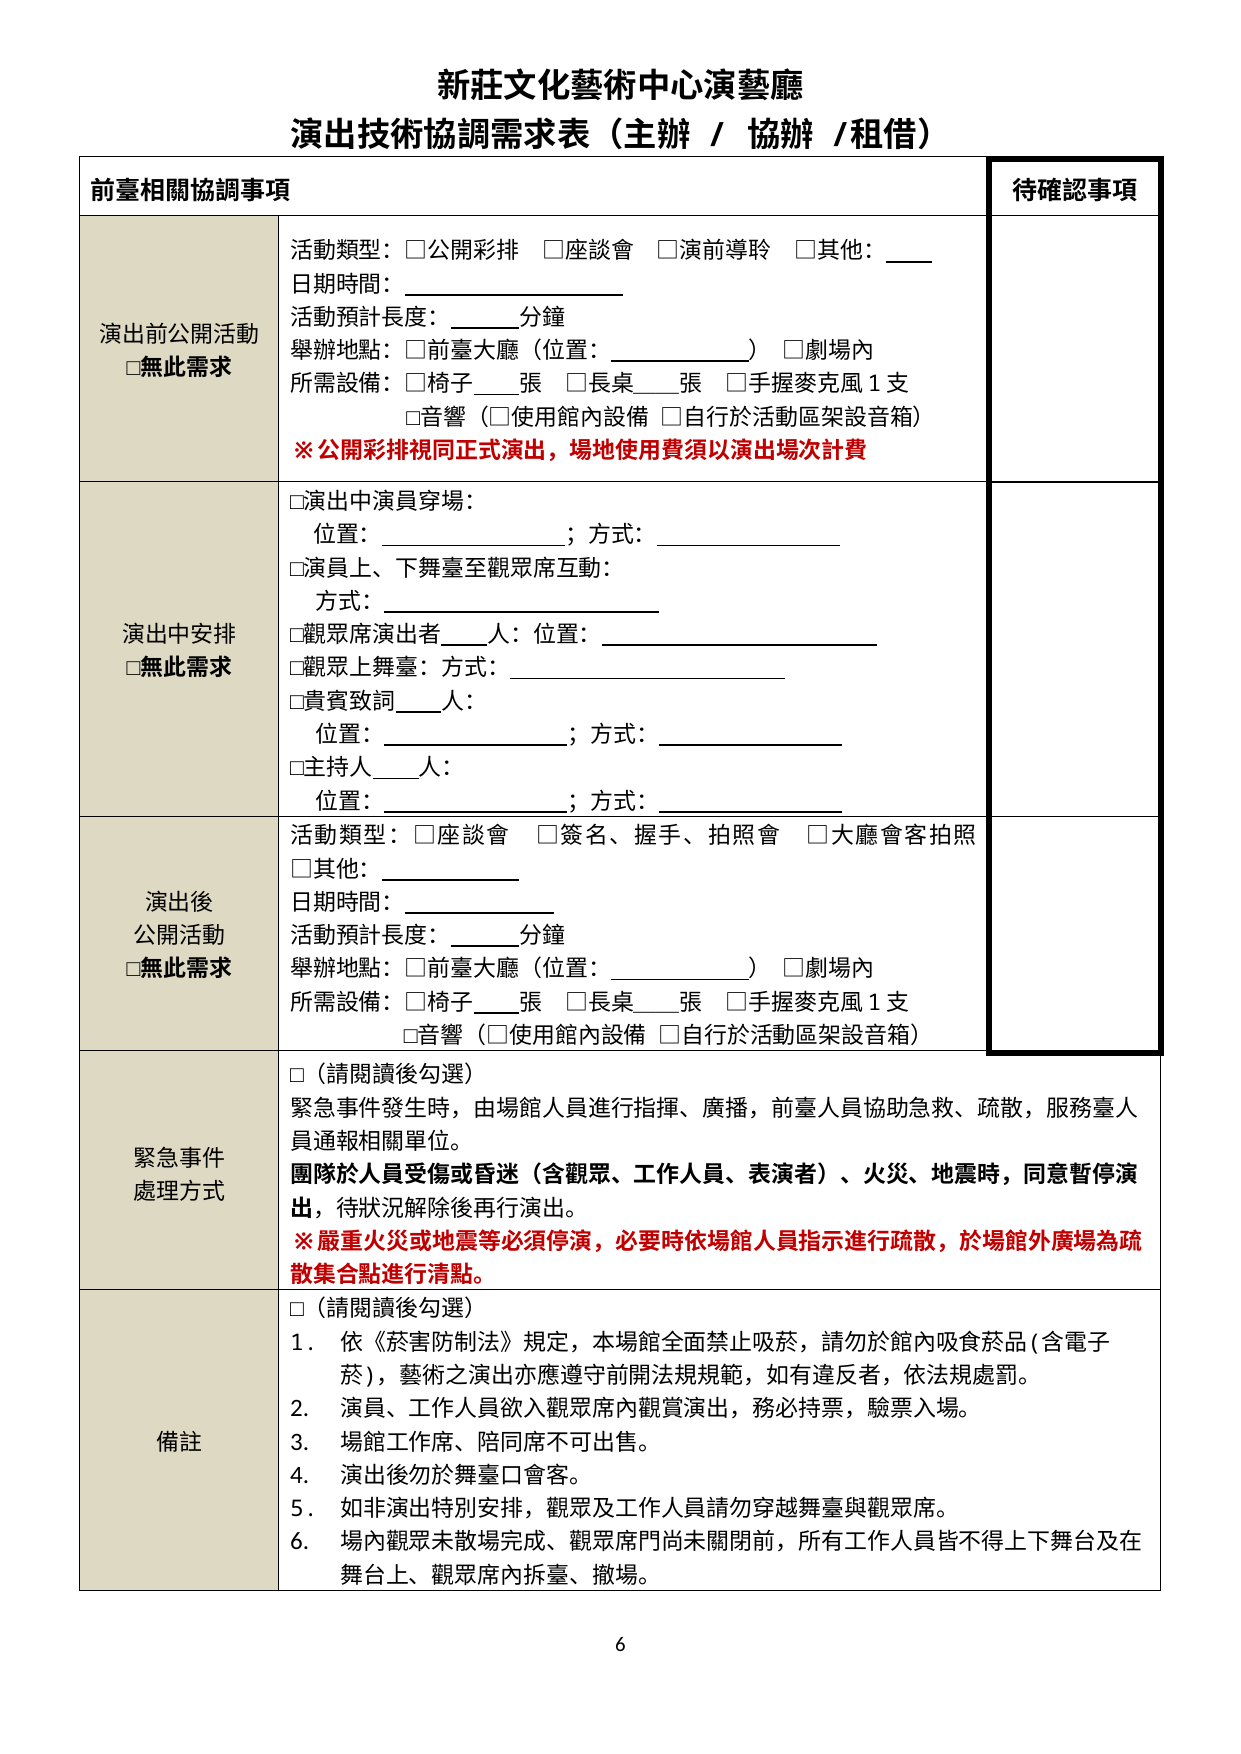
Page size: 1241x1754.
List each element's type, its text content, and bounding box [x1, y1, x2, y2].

table_cell [992, 216, 1158, 481]
table_header 前臺相關協調事項 [80, 157, 986, 215]
table_header 待確認事項 [992, 162, 1158, 215]
table_cell □（請閱讀後勾選） 依《菸害防制法》規定，本場館全面禁止吸菸，請勿於館內吸食菸品(含電子菸)，藝術之演出亦應遵守前開法規規範，如有違反者，依法規處罰。 演員、工作人員欲入觀眾席內觀賞演出，務必持票，驗票入場。 場館工作席、陪同席不可出售。 演出後勿於舞臺口會客。 如非演出特別安排，觀眾及工作人員請勿穿越舞臺與觀眾席。 場內觀眾未散場完成、觀眾席門尚未關閉前，所有工作人員皆不得上下舞台及在舞台上、觀眾席內拆臺、撤場。 [279, 1290, 1160, 1590]
table_cell 活動類型：□座談會 □簽名、握手、拍照會 □大廳會客拍照 □其他： 日期時間： 活動預計長度： 分鐘 舉辦地點：□前臺大廳（位置： ） □劇場內 所需設備：□椅子 張 □長桌＿＿張 □手握麥克風1支 □音響（□使用館內設備 □自行於活動區架設音箱） [279, 817, 986, 1050]
table_cell 緊急事件 處理方式 [80, 1051, 278, 1289]
table_cell 備註 [80, 1290, 278, 1590]
table_cell □演出中演員穿場： 位置： ；方式： □演員上、下舞臺至觀眾席互動： 方式： □觀眾席演出者 人：位置： □觀眾上舞臺：方式： □貴賓致詞 人： 位置： ；方式： □主持人 人： 位置： ；方式： [279, 482, 986, 816]
table_cell [992, 483, 1158, 816]
table_cell [992, 817, 1158, 1050]
table_cell 演出前公開活動 □無此需求 [80, 216, 278, 481]
table_cell 活動類型：□公開彩排 □座談會 □演前導聆 □其他： 日期時間： 活動預計長度： 分鐘 舉辦地點：□前臺大廳（位置： ） □劇場內 所需設備：□椅子 張 □長桌＿＿張 □手握麥克風1支 □音響（□使用館內設備 □自行於活動區架設音箱） ※公開彩排視同正式演出，場地使用費須以演出場次計費 [279, 216, 986, 481]
table_cell 演出中安排 □無此需求 [80, 482, 278, 816]
table_cell 演出後 公開活動 □無此需求 [80, 817, 278, 1050]
table_cell □（請閱讀後勾選） 緊急事件發生時，由場館人員進行指揮、廣播，前臺人員協助急救、疏散，服務臺人員通報相關單位。 團隊於人員受傷或昏迷（含觀眾、工作人員、表演者）、火災、地震時，同意暫停演出，待狀況解除後再行演出。 ※嚴重火災或地震等必須停演，必要時依場館人員指示進行疏散，於場館外廣場為疏散集合點進行清點。 [279, 1051, 1160, 1289]
